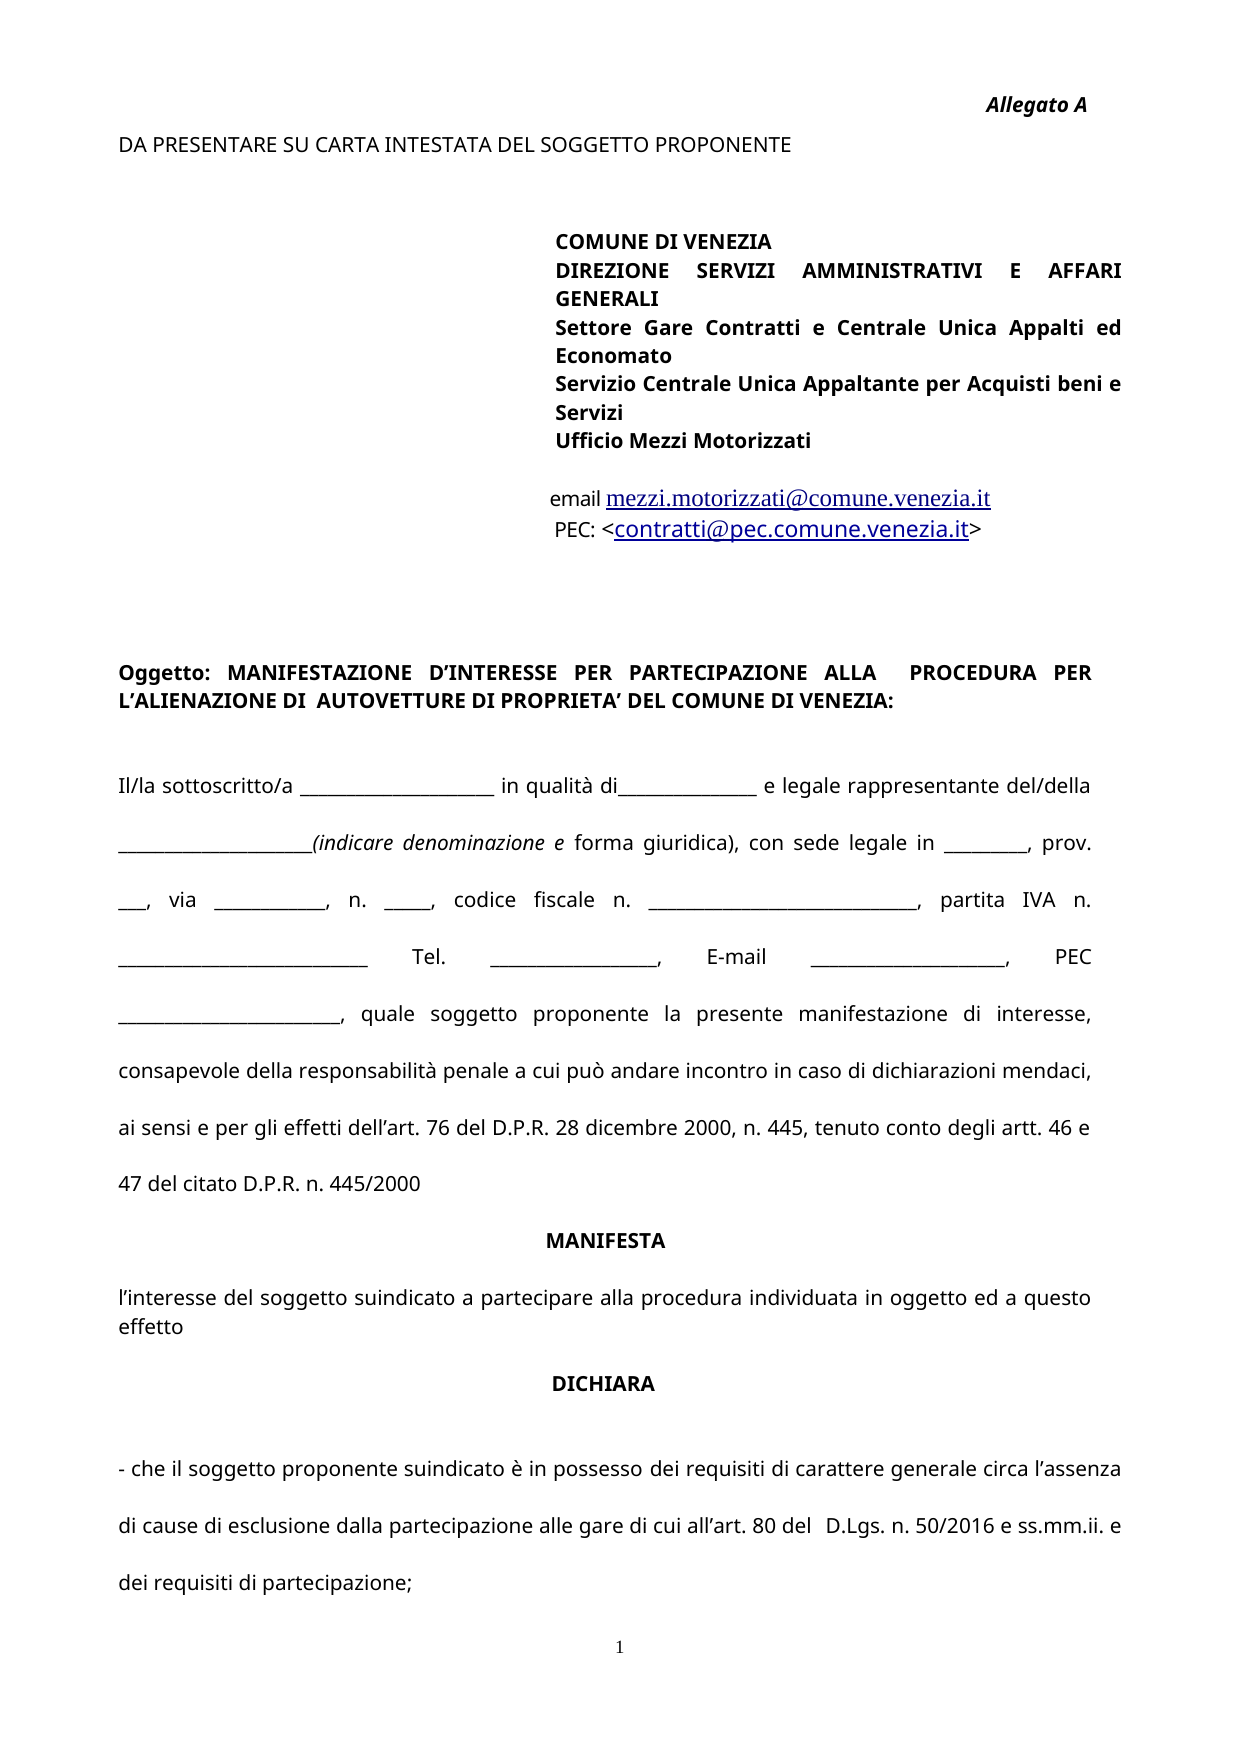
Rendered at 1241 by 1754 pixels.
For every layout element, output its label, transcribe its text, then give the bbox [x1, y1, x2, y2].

text Il/la sottoscritto/a _____________________ in qualità di_______________ e legale rappresentante del/della _____________________(indicare denominazione e forma giuridica), con sede legale in _________, prov. ___, via ____________, n. _____, codice fiscale n. _____________________________, partita IVA n. ___________________________ Tel. __________________, E-mail _____________________, PEC ________________________, quale soggetto proponente la presente manifestazione di interesse, consapevole della responsabilità penale a cui può andare incontro in caso di dichiarazioni mendaci, ai sensi e per gli effetti dell’art. 76 del D.P.R. 28 dicembre 2000, n. 445, tenuto conto degli artt. 46 e 47 del citato D.P.R. n. 445/2000 [118, 771, 1093, 1198]
text DICHIARA [118, 1369, 1088, 1397]
text DIREZIONE SERVIZI AMMINISTRATIVI E AFFARI GENERALI [555, 256, 1122, 313]
text l’interesse del soggetto suindicato a partecipare alla procedura individuata in oggetto ed a questo effetto [118, 1283, 1093, 1340]
text Oggetto: MANIFESTAZIONE D’INTERESSE PER PARTECIPAZIONE ALLA PROCEDURA PER L’ALIENAZIONE DI AUTOVETTURE DI PROPRIETA’ DEL COMUNE DI VENEZIA: [118, 658, 1093, 714]
text MANIFESTA [118, 1226, 1093, 1255]
text Allegato A [118, 90, 1122, 118]
list - che il soggetto proponente suindicato è in possesso dei requisiti di carattere generale circa l’assenza di cause di esclusione dalla partecipazione alle gare di cui all’art. 80 del D.Lgs. n. 50/2016 e ss.mm.ii. e dei requisiti di partecipazione; [118, 1454, 1122, 1596]
text Ufficio Mezzi Motorizzati [555, 426, 1122, 455]
text PEC: <contratti@pec.comune.venezia.it> [549, 513, 1128, 544]
text Settore Gare Contratti e Centrale Unica Appalti ed Economato [555, 313, 1122, 369]
text DA PRESENTARE SU CARTA INTESTATA DEL SOGGETTO PROPONENTE [118, 130, 1122, 159]
text email mezzi.motorizzati@comune.venezia.it [549, 483, 1128, 513]
text COMUNE DI VENEZIA [555, 227, 1122, 256]
text Servizio Centrale Unica Appaltante per Acquisti beni e Servizi [555, 369, 1122, 426]
